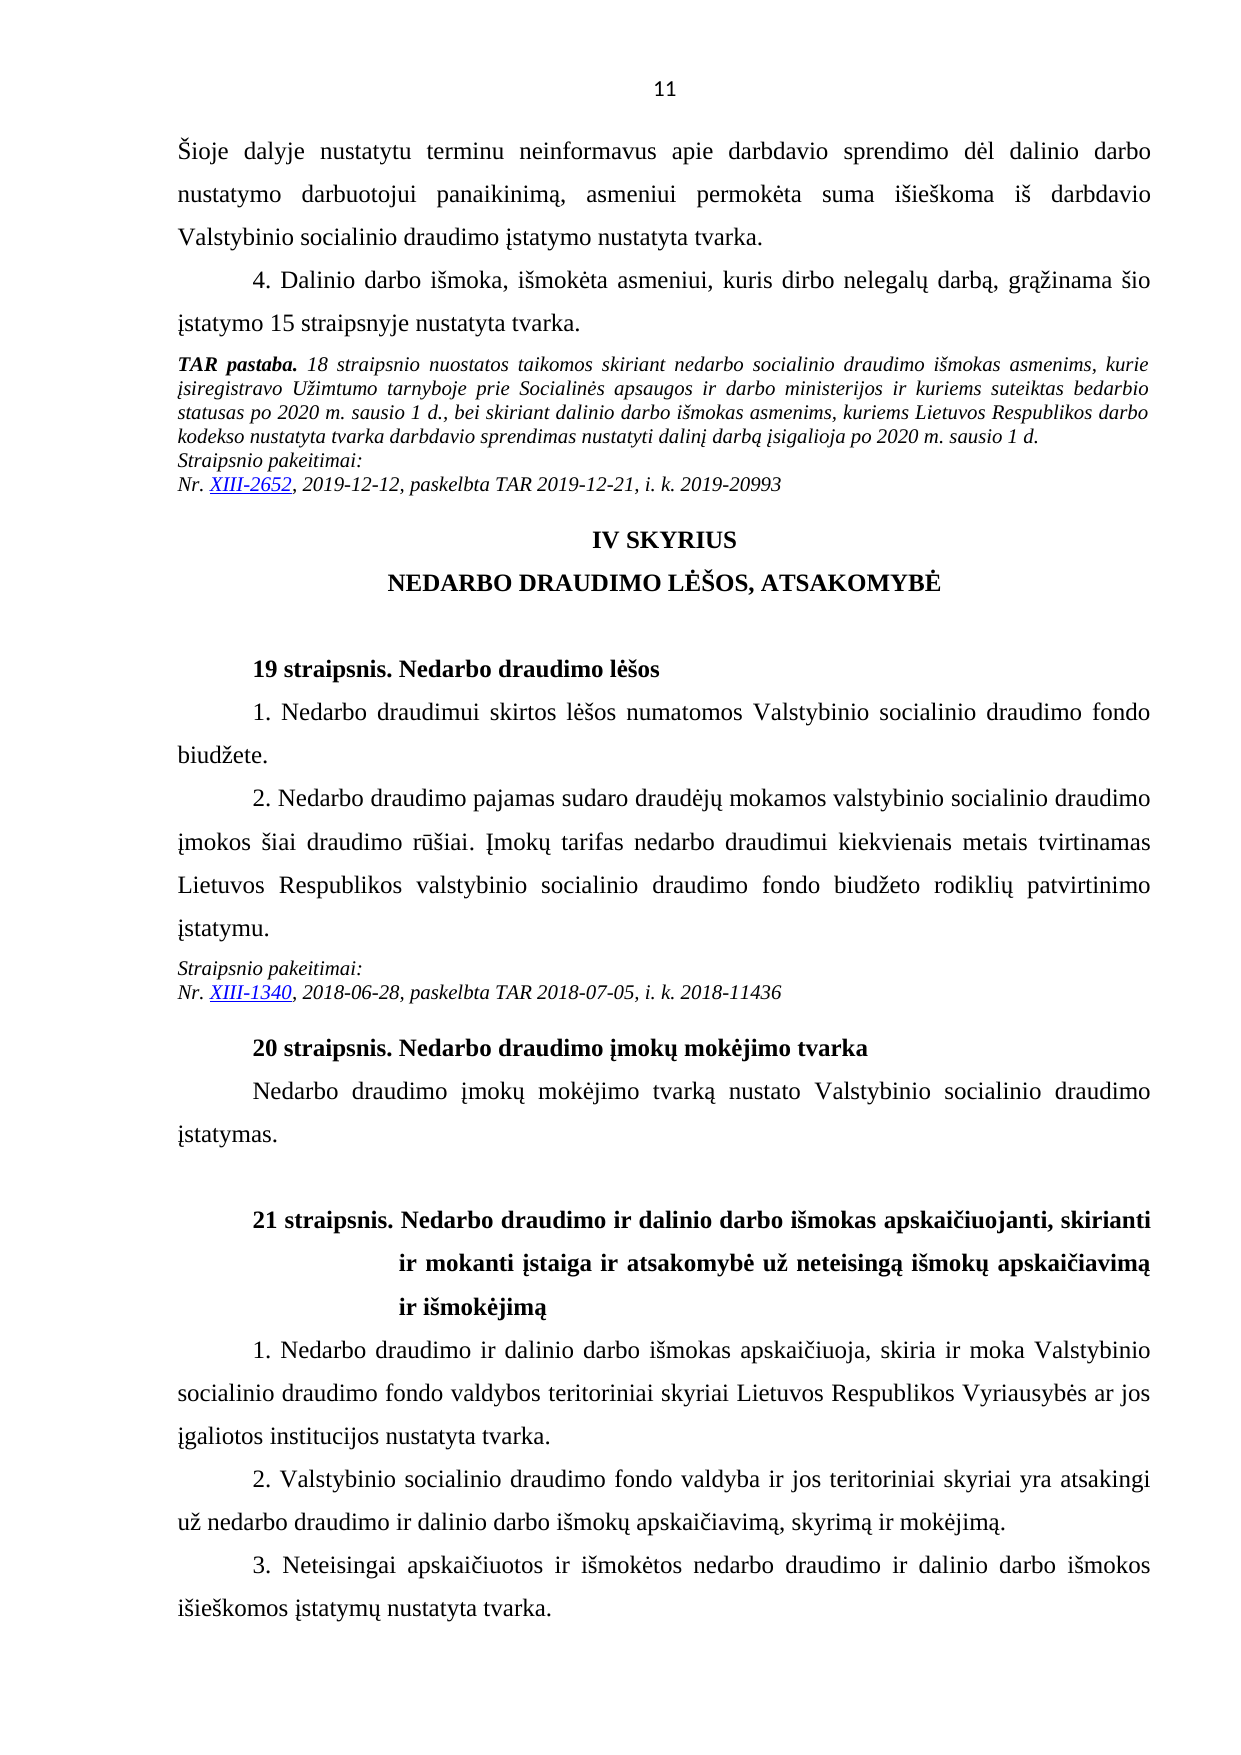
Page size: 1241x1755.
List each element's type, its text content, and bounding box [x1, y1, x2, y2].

text 3. Neteisingai apskaičiuotos ir išmokėtos nedarbo draudimo ir dalinio darbo išmokos išieškomos įstatymų nustatyta tvarka. [177, 1550, 1152, 1622]
text 2. Valstybinio socialinio draudimo fondo valdyba ir jos teritoriniai skyriai yra atsakingi už nedarbo draudimo ir dalinio darbo išmokų apskaičiavimą, skyrimą ir mokėjimą. [177, 1464, 1152, 1536]
text 21 straipsnis. Nedarbo draudimo ir dalinio darbo išmokas apskaičiuojanti, skirianti ir mokanti įstaiga ir atsakomybė už neteisingą išmokų apskaičiavimą ir išmokėjimą [252, 1205, 1152, 1320]
text 1. Nedarbo draudimui skirtos lėšos numatomos Valstybinio socialinio draudimo fondo biudžete. [177, 697, 1152, 769]
text Nr. XIII-1340, 2018-06-28, paskelbta TAR 2018-07-05, i. k. 2018-11436 [177, 980, 1152, 1004]
text 1. Nedarbo draudimo ir dalinio darbo išmokas apskaičiuoja, skiria ir moka Valstybinio socialinio draudimo fondo valdybos teritoriniai skyriai Lietuvos Respublikos Vyriausybės ar jos įgaliotos institucijos nustatyta tvarka. [177, 1335, 1152, 1450]
text Šioje dalyje nustatytu terminu neinformavus apie darbdavio sprendimo dėl dalinio darbo nustatymo darbuotojui panaikinimą, asmeniui permokėta suma išieškoma iš darbdavio Valstybinio socialinio draudimo įstatymo nustatyta tvarka. [177, 136, 1152, 251]
text TAR pastaba. 18 straipsnio nuostatos taikomos skiriant nedarbo socialinio draudimo išmokas asmenims, kurie įsiregistravo Užimtumo tarnyboje prie Socialinės apsaugos ir darbo ministerijos ir kuriems suteiktas bedarbio statusas po 2020 m. sausio 1 d., bei skiriant dalinio darbo išmokas asmenims, kuriems Lietuvos Respublikos darbo kodekso nustatyta tvarka darbdavio sprendimas nustatyti dalinį darbą įsigalioja po 2020 m. sausio 1 d. [177, 352, 1152, 448]
text IV SKYRIUS [177, 525, 1152, 553]
text 4. Dalinio darbo išmoka, išmokėta asmeniui, kuris dirbo nelegalų darbą, grąžinama šio įstatymo 15 straipsnyje nustatyta tvarka. [177, 265, 1152, 337]
text 20 straipsnis. Nedarbo draudimo įmokų mokėjimo tvarka [177, 1033, 1152, 1062]
text Nr. XIII-2652, 2019-12-12, paskelbta TAR 2019-12-21, i. k. 2019-20993 [177, 472, 1152, 496]
text Nedarbo draudimo įmokų mokėjimo tvarką nustato Valstybinio socialinio draudimo įstatymas. [177, 1076, 1152, 1148]
text Straipsnio pakeitimai: [177, 956, 1152, 980]
text NEDARBO DRAUDIMO LĖŠOS, ATSAKOMYBĖ [177, 568, 1152, 597]
text 19 straipsnis. Nedarbo draudimo lėšos [177, 654, 1152, 683]
text Straipsnio pakeitimai: [177, 448, 1152, 472]
text 2. Nedarbo draudimo pajamas sudaro draudėjų mokamos valstybinio socialinio draudimo įmokos šiai draudimo rūšiai. Įmokų tarifas nedarbo draudimui kiekvienais metais tvirtinamas Lietuvos Respublikos valstybinio socialinio draudimo fondo biudžeto rodiklių patvirtinimo įstatymu. [177, 783, 1152, 942]
